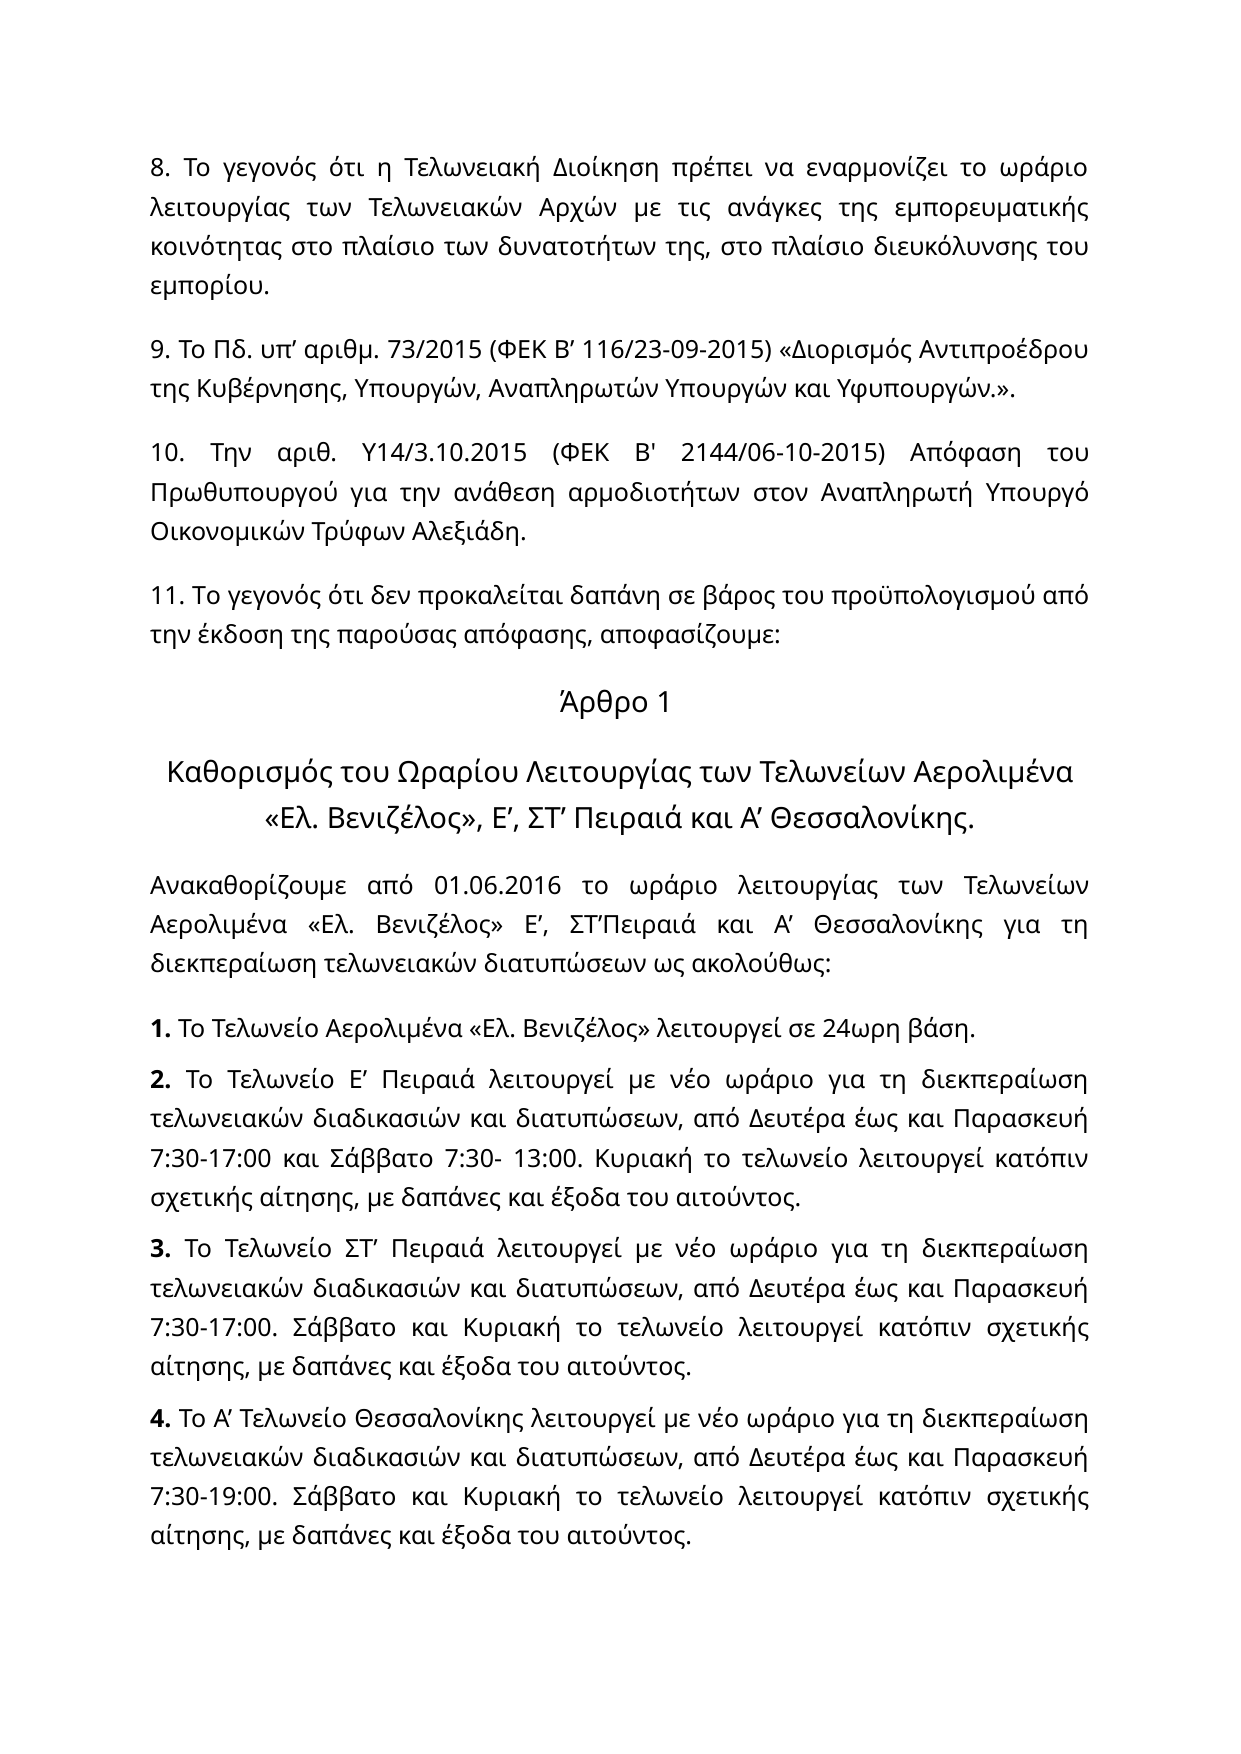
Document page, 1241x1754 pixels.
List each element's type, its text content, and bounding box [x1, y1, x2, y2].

text 11. Tο γεγονός ότι δεν προκαλείται δαπάνη σε βάρος του προϋπολογισμού από την έκδοση της παρούσας απόφασης, αποφασίζουμε: [150, 577, 1090, 651]
text 3. Το Τελωνείο ΣΤ’ Πειραιά λειτουργεί με νέο ωράριο για τη διεκπεραίωση τελωνειακών διαδικασιών και διατυπώσεων, από Δευτέρα έως και Παρασκευή 7:30-17:00. Σάββατο και Κυριακή το τελωνείο λειτουργεί κατόπιν σχετικής αίτησης, με δαπάνες και έξοδα του αιτούντος. [150, 1231, 1090, 1383]
text 2. Το Τελωνείο Ε’ Πειραιά λειτουργεί με νέο ωράριο για τη διεκπεραίωση τελωνειακών διαδικασιών και διατυπώσεων, από Δευτέρα έως και Παρασκευή 7:30-17:00 και Σάββατο 7:30- 13:00. Κυριακή το τελωνείο λειτουργεί κατόπιν σχετικής αίτησης, με δαπάνες και έξοδα του αιτούντος. [150, 1062, 1090, 1213]
subtitle Καθορισμός του Ωραρίου Λειτουργίας των Τελωνείων Αερολιμένα «Ελ. Βενιζέλος», Ε’, ΣΤ’ Πειραιά και Α’ Θεσσαλονίκης. [150, 751, 1090, 837]
subtitle Άρθρο 1 [150, 681, 1090, 721]
text 4. Το Α’ Τελωνείο Θεσσαλονίκης λειτουργεί με νέο ωράριο για τη διεκπεραίωση τελωνειακών διαδικασιών και διατυπώσεων, από Δευτέρα έως και Παρασκευή 7:30-19:00. Σάββατο και Κυριακή το τελωνείο λειτουργεί κατόπιν σχετικής αίτησης, με δαπάνες και έξοδα του αιτούντος. [150, 1400, 1090, 1552]
text 8. Το γεγονός ότι η Τελωνειακή Διοίκηση πρέπει να εναρμονίζει το ωράριο λειτουργίας των Τελωνειακών Αρχών με τις ανάγκες της εμπορευματικής κοινότητας στο πλαίσιο των δυνατοτήτων της, στο πλαίσιο διευκόλυνσης του εμπορίου. [150, 150, 1090, 302]
text Ανακαθορίζουμε από 01.06.2016 το ωράριο λειτουργίας των Τελωνείων Αερολιμένα «Ελ. Βενιζέλος» Ε’, ΣΤ’Πειραιά και Α’ Θεσσαλονίκης για τη διεκπεραίωση τελωνειακών διατυπώσεων ως ακολούθως: [150, 868, 1090, 980]
text 1. Το Τελωνείο Αερολιμένα «Ελ. Βενιζέλος» λειτουργεί σε 24ωρη βάση. [150, 1010, 1090, 1044]
text 9. Το Πδ. υπ’ αριθμ. 73/2015 (ΦΕΚ Β’ 116/23-09-2015) «Διορισμός Αντιπροέδρου της Κυβέρνησης, Υπουργών, Αναπληρωτών Υπουργών και Υφυπουργών.». [150, 332, 1090, 405]
text 10. Την αριθ. Υ14/3.10.2015 (ΦΕΚ Β' 2144/06-10-2015) Απόφαση του Πρωθυπουργού για την ανάθεση αρμοδιοτήτων στον Αναπληρωτή Υπουργό Οικονομικών Τρύφων Αλεξιάδη. [150, 435, 1090, 547]
